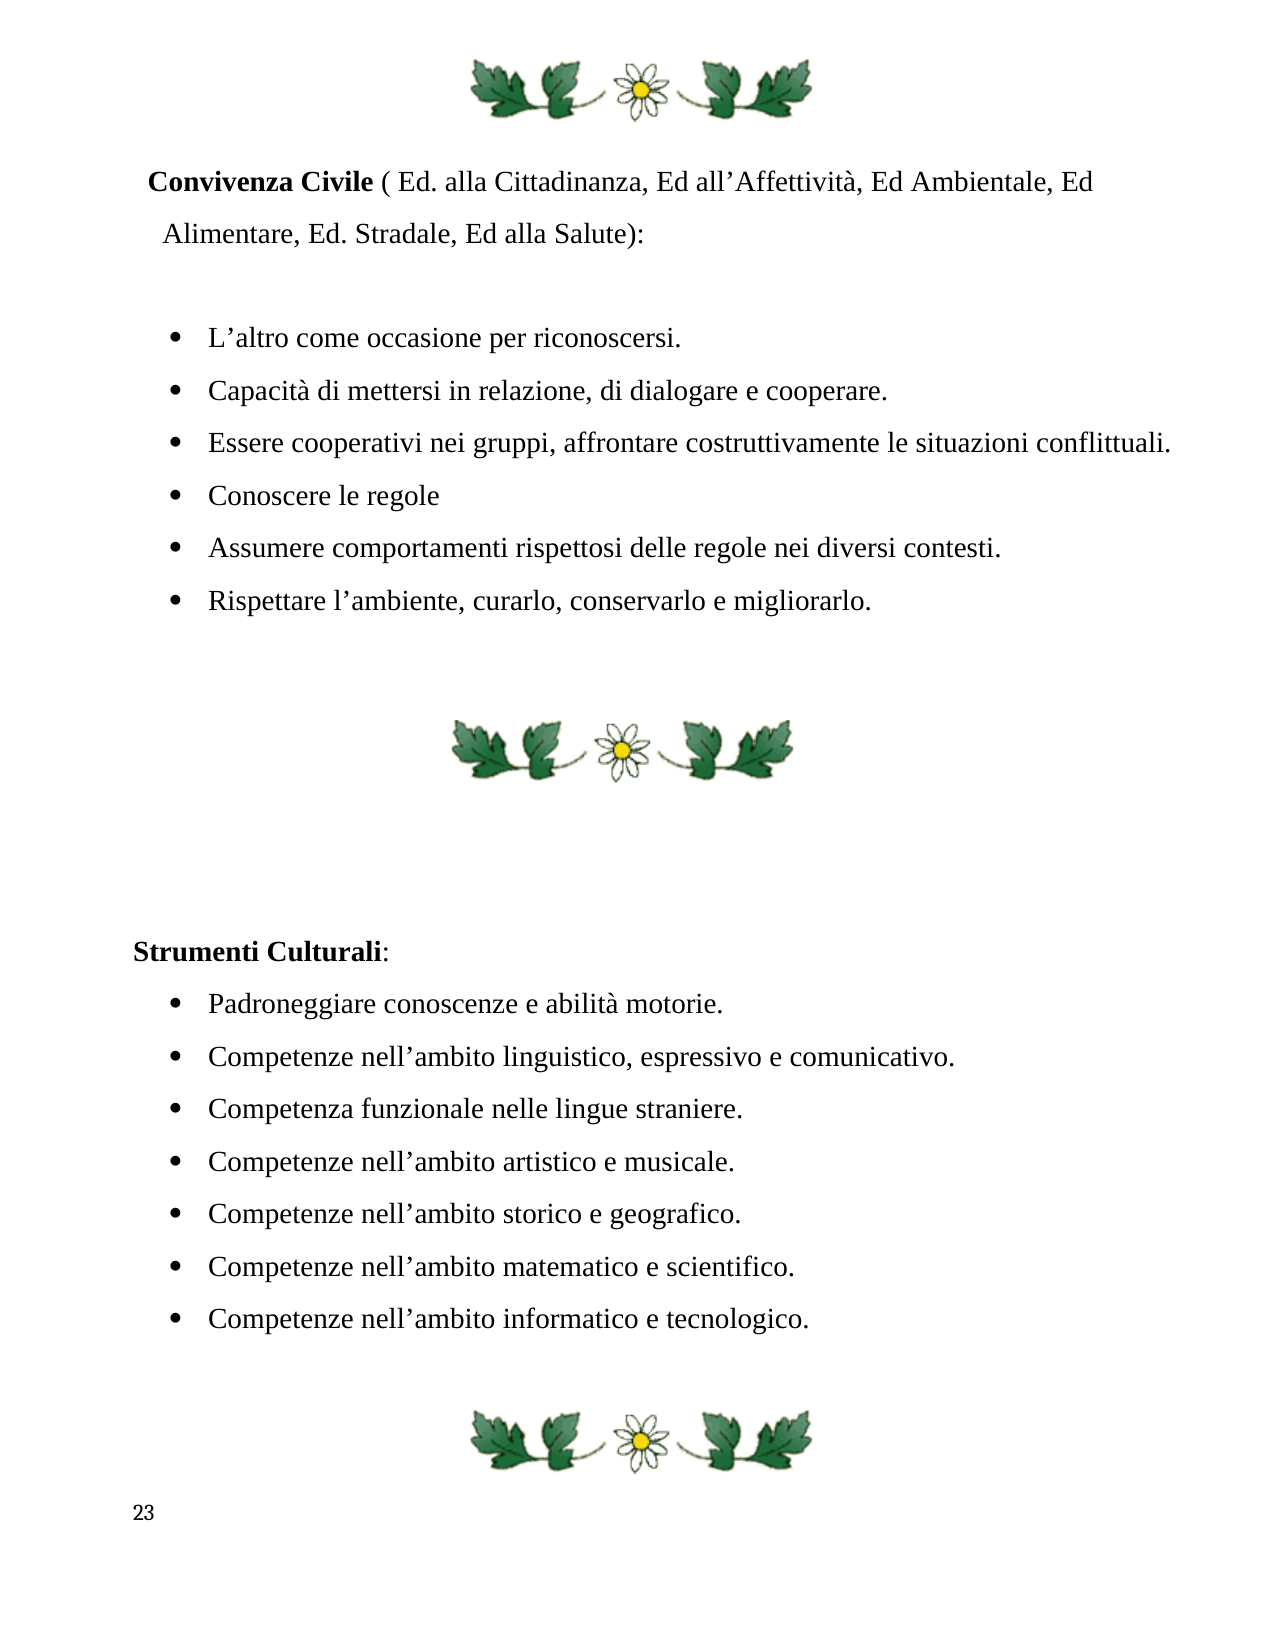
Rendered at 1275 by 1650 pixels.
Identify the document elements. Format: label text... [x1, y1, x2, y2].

picture [470, 59, 813, 122]
list Rispettare l’ambiente, curarlo, conservarlo e migliorarlo. [170, 583, 1196, 616]
list Competenze nell’ambito informatico e tecnologico. [170, 1301, 1196, 1335]
list Competenze nell’ambito artistico e musicale. [170, 1144, 1196, 1177]
list Competenza funzionale nelle lingue straniere. [170, 1091, 1196, 1125]
text Strumenti Culturali: [133, 934, 1196, 968]
list Essere cooperativi nei gruppi, affrontare costruttivamente le situazioni conflittuali. [170, 425, 1196, 459]
list Assumere comportamenti rispettosi delle regole nei diversi contesti. [170, 530, 1196, 564]
picture [470, 1410, 813, 1474]
picture [451, 720, 794, 783]
list Competenze nell’ambito linguistico, espressivo e comunicativo. [170, 1039, 1196, 1073]
list Padroneggiare conoscenze e abilità motorie. [170, 987, 1196, 1020]
list Competenze nell’ambito matematico e scientifico. [170, 1249, 1196, 1282]
text Alimentare, Ed. Stradale, Ed alla Salute): [133, 216, 1196, 249]
list Capacità di mettersi in relazione, di dialogare e cooperare. [170, 373, 1196, 407]
list Competenze nell’ambito storico e geografico. [170, 1196, 1196, 1230]
text Convivenza Civile ( Ed. alla Cittadinanza, Ed all’Affettività, Ed Ambientale, Ed [133, 164, 1196, 197]
list L’altro come occasione per riconoscersi. [170, 321, 1196, 354]
list Conoscere le regole [170, 478, 1196, 511]
